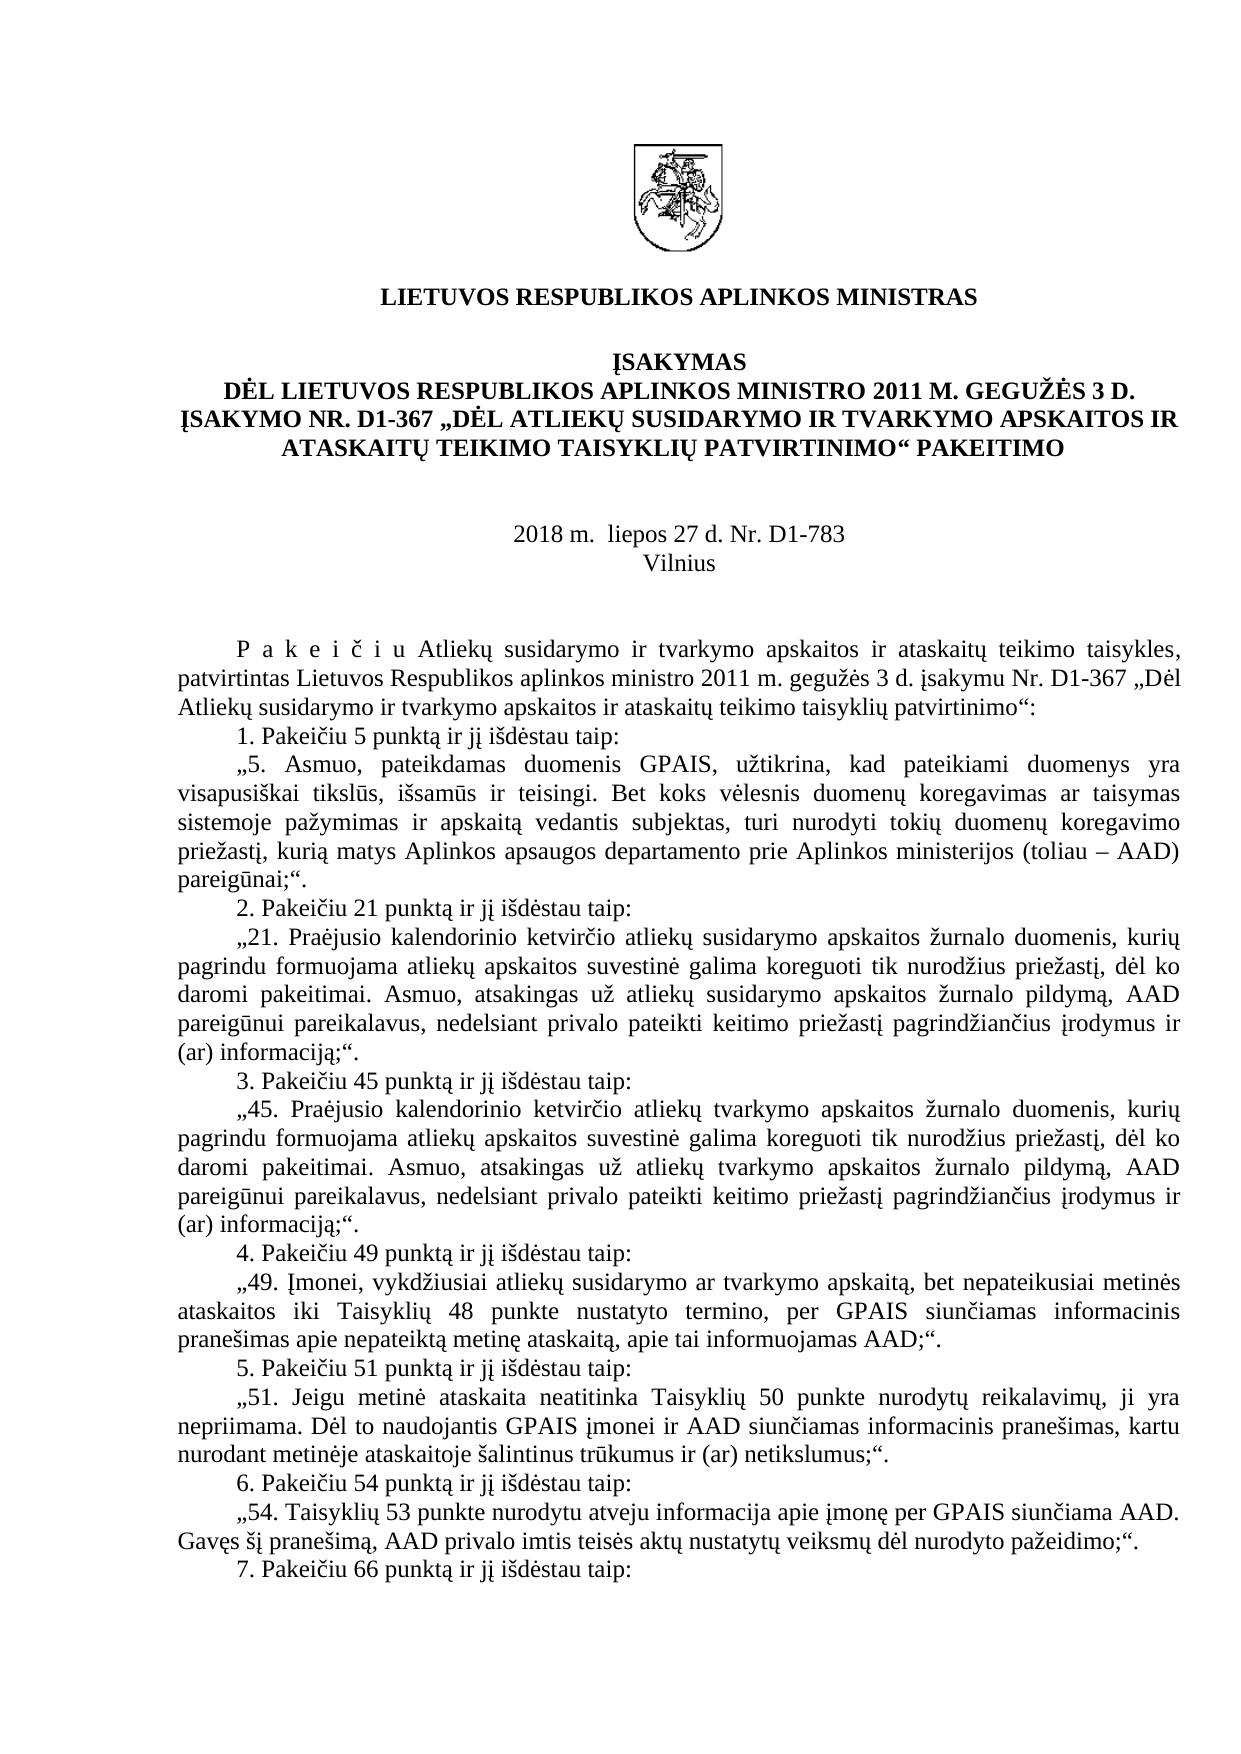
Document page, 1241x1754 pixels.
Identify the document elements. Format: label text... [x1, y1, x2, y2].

text Vilnius [177, 548, 1181, 577]
text 3. Pakeičiu 45 punktą ir jį išdėstau taip: [177, 1066, 1181, 1094]
text 6. Pakeičiu 54 punktą ir jį išdėstau taip: [177, 1468, 1181, 1497]
text 7. Pakeičiu 66 punktą ir jį išdėstau taip: [177, 1554, 1181, 1583]
text 4. Pakeičiu 49 punktą ir jį išdėstau taip: [177, 1238, 1181, 1267]
text „5. Asmuo, pateikdamas duomenis GPAIS, užtikrina, kad pateikiami duomenys yra visapusiškai tikslūs, išsamūs ir teisingi. Bet koks vėlesnis duomenų koregavimas ar taisymas sistemoje pažymimas ir apskaitą vedantis subjektas, turi nurodyti tokių duomenų koregavimo priežastį, kurią matys Aplinkos apsaugos departamento prie Aplinkos ministerijos (toliau – AAD) pareigūnai;“. [177, 749, 1181, 893]
text 5. Pakeičiu 51 punktą ir jį išdėstau taip: [177, 1353, 1181, 1382]
text LIETUVOS RESPUBLIKOS APLINKOS MINISTRAS [177, 282, 1181, 311]
text „49. Įmonei, vykdžiusiai atliekų susidarymo ar tvarkymo apskaitą, bet nepateikusiai metinės ataskaitos iki Taisyklių 48 punkte nustatyto termino, per GPAIS siunčiamas informacinis pranešimas apie nepateiktą metinę ataskaitą, apie tai informuojamas AAD;“. [177, 1267, 1181, 1353]
text ĮSAKYMAS [177, 347, 1181, 376]
text 2. Pakeičiu 21 punktą ir jį išdėstau taip: [177, 893, 1181, 922]
text „51. Jeigu metinė ataskaita neatitinka Taisyklių 50 punkte nurodytų reikalavimų, ji yra nepriimama. Dėl to naudojantis GPAIS įmonei ir AAD siunčiamas informacinis pranešimas, kartu nurodant metinėje ataskaitoje šalintinus trūkumus ir (ar) netikslumus;“. [177, 1382, 1181, 1468]
text DĖL LIETUVOS RESPUBLIKOS APLINKOS MINISTRO 2011 M. GEGUŽĖS 3 D. ĮSAKYMO NR. D1-367 „DĖL ATLIEKŲ SUSIDARYMO IR TVARKYMO APSKAITOS IR ATASKAITŲ TEIKIMO TAISYKLIŲ PATVIRTINIMO“ PAKEITIMO [177, 376, 1181, 462]
text 1. Pakeičiu 5 punktą ir jį išdėstau taip: [177, 721, 1181, 749]
text P a k e i č i u Atliekų susidarymo ir tvarkymo apskaitos ir ataskaitų teikimo taisykles, patvirtintas Lietuvos Respublikos aplinkos ministro 2011 m. gegužės 3 d. įsakymu Nr. D1-367 „Dėl Atliekų susidarymo ir tvarkymo apskaitos ir ataskaitų teikimo taisyklių patvirtinimo“: [177, 634, 1181, 721]
text „45. Praėjusio kalendorinio ketvirčio atliekų tvarkymo apskaitos žurnalo duomenis, kurių pagrindu formuojama atliekų apskaitos suvestinė galima koreguoti tik nurodžius priežastį, dėl ko daromi pakeitimai. Asmuo, atsakingas už atliekų tvarkymo apskaitos žurnalo pildymą, AAD pareigūnui pareikalavus, nedelsiant privalo pateikti keitimo priežastį pagrindžiančius įrodymus ir (ar) informaciją;“. [177, 1094, 1181, 1238]
text 2018 m. liepos 27 d. Nr. D1-783 [177, 519, 1181, 548]
text „54. Taisyklių 53 punkte nurodytu atveju informacija apie įmonę per GPAIS siunčiama AAD. Gavęs šį pranešimą, AAD privalo imtis teisės aktų nustatytų veiksmų dėl nurodyto pažeidimo;“. [177, 1497, 1181, 1554]
text „21. Praėjusio kalendorinio ketvirčio atliekų susidarymo apskaitos žurnalo duomenis, kurių pagrindu formuojama atliekų apskaitos suvestinė galima koreguoti tik nurodžius priežastį, dėl ko daromi pakeitimai. Asmuo, atsakingas už atliekų susidarymo apskaitos žurnalo pildymą, AAD pareigūnui pareikalavus, nedelsiant privalo pateikti keitimo priežastį pagrindžiančius įrodymus ir (ar) informaciją;“. [177, 922, 1181, 1066]
